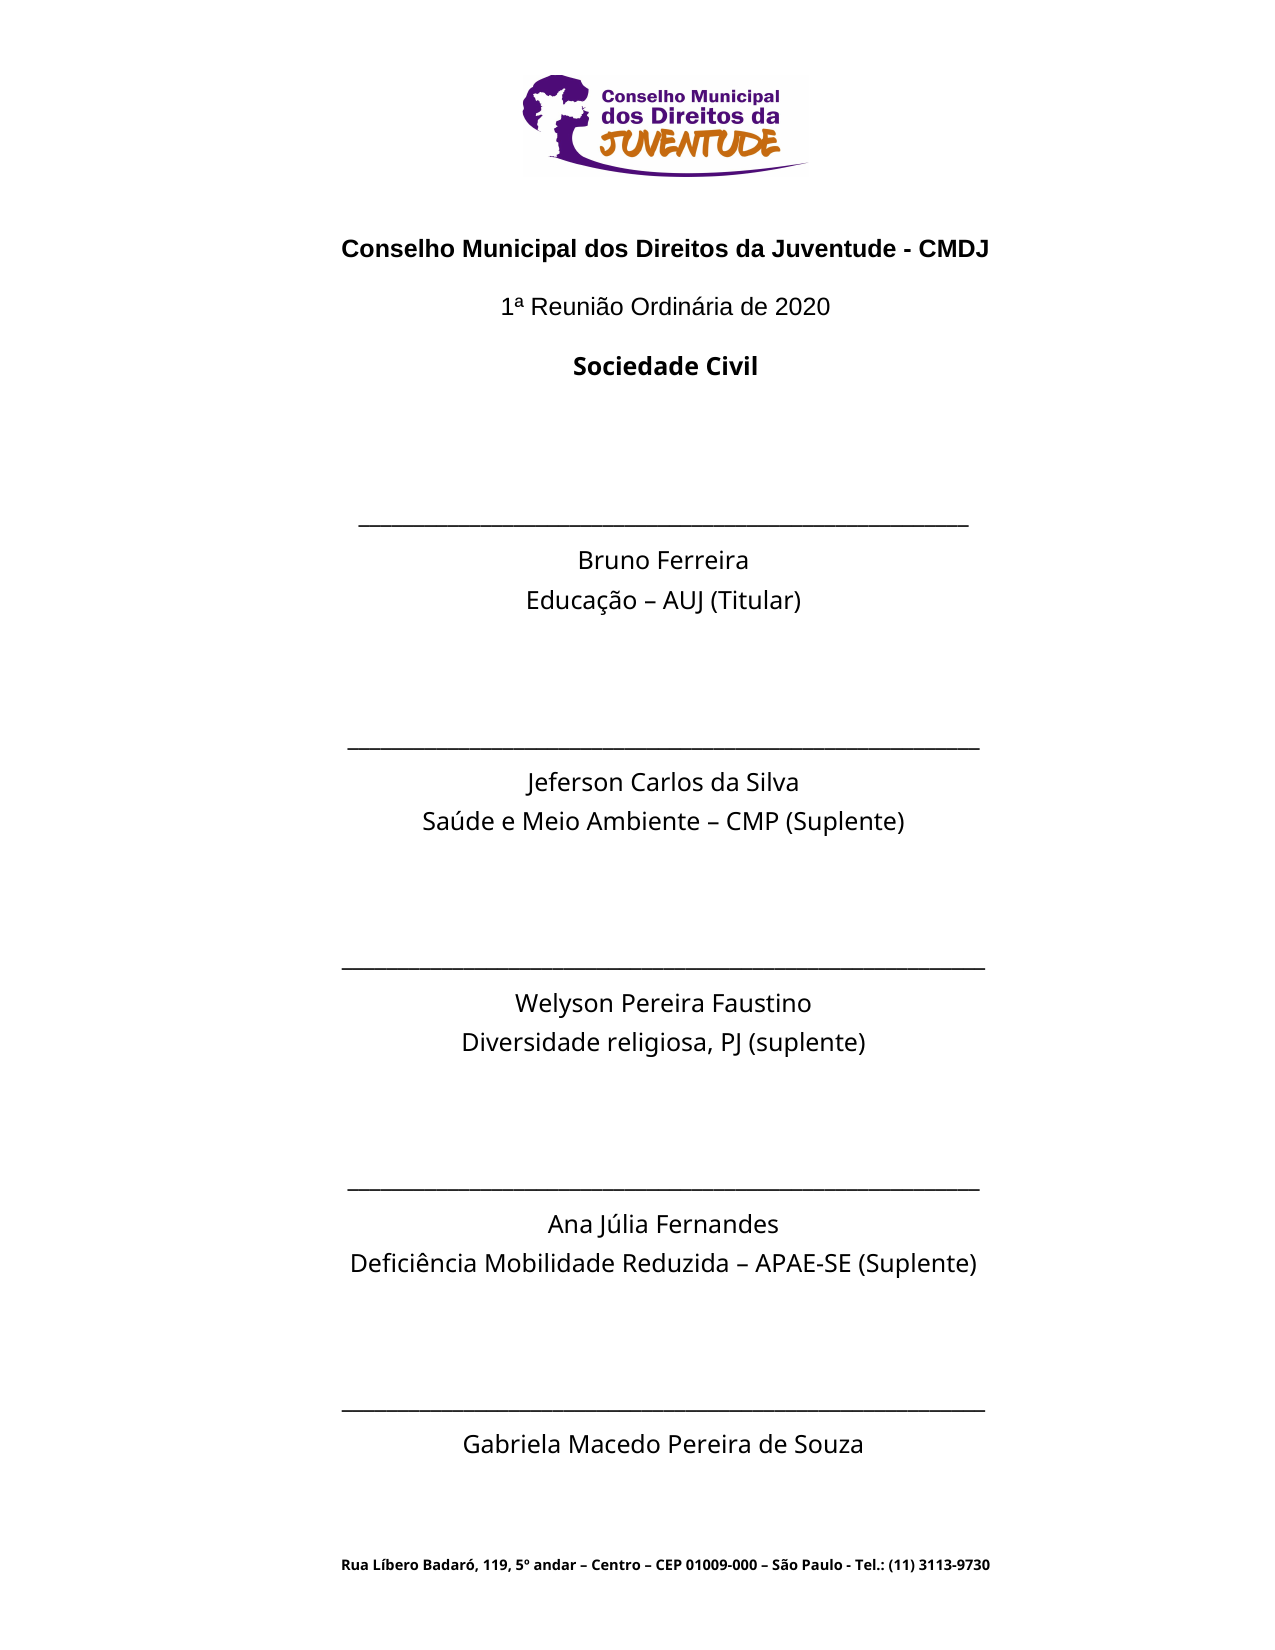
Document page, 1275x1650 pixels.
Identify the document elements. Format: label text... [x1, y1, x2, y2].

text __________________________________________________________ [150, 1382, 1177, 1416]
text _________________________________________________________ [150, 719, 1177, 753]
text Ana Júlia Fernandes Deficiência Mobilidade Reduzida – APAE-SE (Suplente) [150, 1206, 1177, 1279]
text Welyson Pereira Faustino Diversidade religiosa, PJ (suplente) [150, 985, 1177, 1059]
text _______________________________________________________ [150, 497, 1177, 531]
text _________________________________________________________ [150, 1161, 1177, 1195]
text __________________________________________________________ [150, 940, 1177, 974]
text Gabriela Macedo Pereira de Souza [150, 1427, 1177, 1461]
picture [522, 75, 809, 177]
text Sociedade Civil [150, 349, 1181, 383]
text Educação – AUJ (Titular) [150, 583, 1177, 617]
text Bruno Ferreira [150, 543, 1177, 577]
text Jeferson Carlos da Silva Saúde e Meio Ambiente – CMP (Suplente) [150, 764, 1177, 838]
